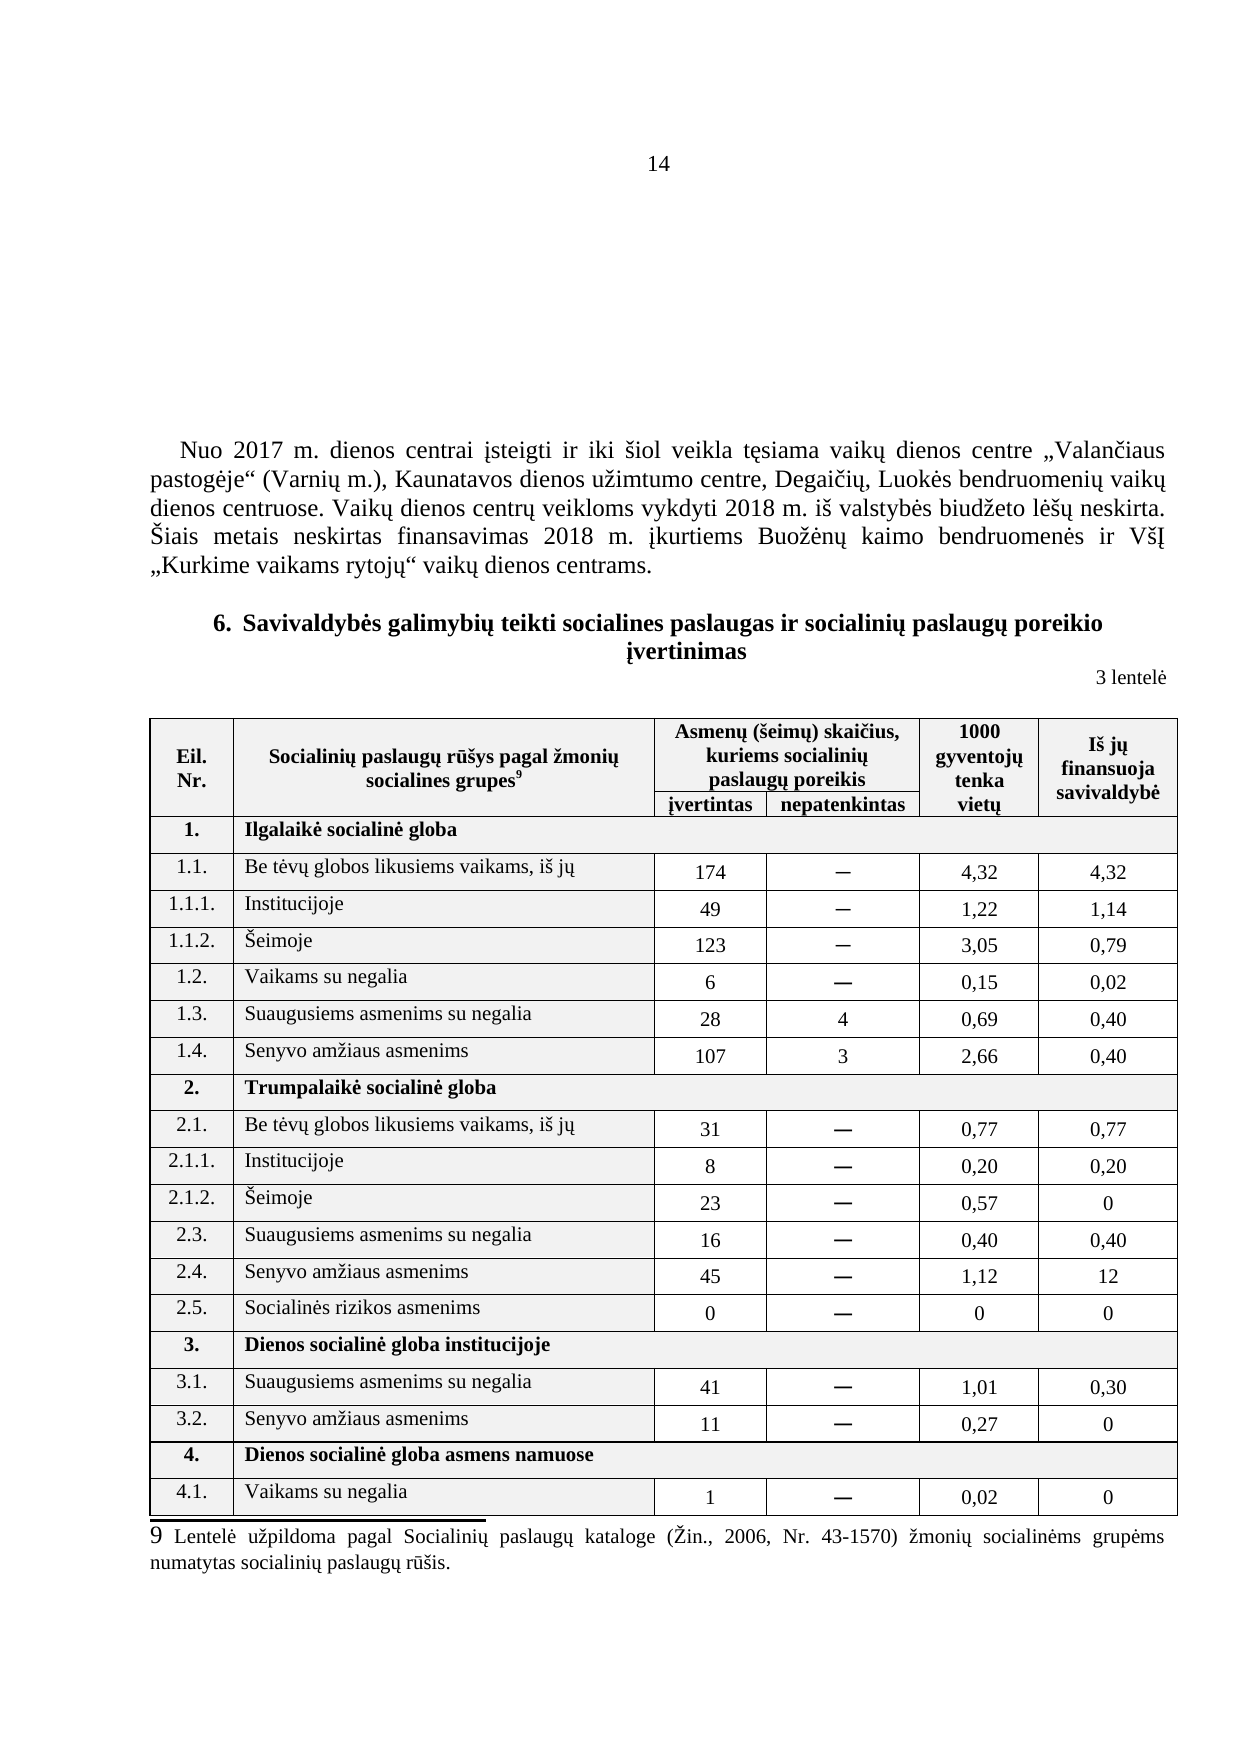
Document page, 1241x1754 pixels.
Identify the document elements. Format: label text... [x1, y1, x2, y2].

table_cell 0,02 [1039, 964, 1177, 1000]
table_cell 31 [655, 1111, 766, 1147]
table_cell 28 [655, 1001, 766, 1037]
table_cell ─ [767, 964, 919, 1000]
table_cell Ilgalaikė socialinė globa [234, 817, 1177, 853]
table_cell 0,15 [920, 964, 1038, 1000]
table_cell 23 [655, 1185, 766, 1221]
table_cell 2.1. [151, 1111, 233, 1147]
table_cell Šeimoje [234, 928, 654, 963]
table_cell 2. [151, 1075, 233, 1110]
table_cell 3.2. [151, 1406, 233, 1441]
table_cell 0,69 [920, 1001, 1038, 1037]
table_cell 0,02 [920, 1479, 1038, 1515]
table_cell 1,12 [920, 1259, 1038, 1294]
table_cell 2.4. [151, 1259, 233, 1294]
table_cell 4.1. [151, 1479, 233, 1515]
table_cell 1.2. [151, 964, 233, 1000]
table_cell ─ [767, 1369, 919, 1404]
text 3 lentelė [206, 665, 1167, 689]
table_cell 0,30 [1039, 1369, 1177, 1404]
table_cell 45 [655, 1259, 766, 1294]
table_cell 174 [655, 854, 766, 890]
table_cell 49 [655, 891, 766, 927]
table_cell Suaugusiems asmenims su negalia [234, 1369, 654, 1404]
table_cell 0,20 [920, 1148, 1038, 1184]
table_cell ─ [767, 1479, 919, 1515]
table_cell 1.1.1. [151, 891, 233, 927]
table_header 1000 gyventojų tenka vietų [920, 719, 1038, 816]
table_cell 0,40 [1039, 1001, 1177, 1037]
table_cell ─ [767, 891, 919, 927]
table_cell 0,40 [920, 1222, 1038, 1257]
table_header Asmenų (šeimų) skaičius, kuriems socialinių paslaugų poreikis [655, 719, 919, 791]
table_cell 0 [1039, 1479, 1177, 1515]
table_header Socialinių paslaugų rūšys pagal žmonių socialines grupes [234, 719, 654, 816]
table_cell 0 [1039, 1185, 1177, 1221]
table_cell 2.1.1. [151, 1148, 233, 1184]
table_cell 2,66 [920, 1038, 1038, 1074]
table_cell Šeimoje [234, 1185, 654, 1221]
table_cell 3. [151, 1332, 233, 1368]
table_cell ─ [767, 1259, 919, 1294]
table_cell 0,79 [1039, 928, 1177, 963]
table_cell 4. [151, 1443, 233, 1478]
table_cell nepatenkintas [767, 792, 919, 816]
table_cell Be tėvų globos likusiems vaikams, iš jų [234, 1111, 654, 1147]
table_cell 0,77 [1039, 1111, 1177, 1147]
table_cell 3 [767, 1038, 919, 1074]
table_cell 2.5. [151, 1295, 233, 1331]
table_cell 0,20 [1039, 1148, 1177, 1184]
table_cell įvertintas [655, 792, 766, 816]
table_cell Suaugusiems asmenims su negalia [234, 1222, 654, 1257]
table_cell 0 [1039, 1406, 1177, 1441]
table_cell 2.1.2. [151, 1185, 233, 1221]
table_cell Senyvo amžiaus asmenims [234, 1038, 654, 1074]
table_cell ─ [767, 1185, 919, 1221]
table_cell 1.3. [151, 1001, 233, 1037]
table_cell Be tėvų globos likusiems vaikams, iš jų [234, 854, 654, 890]
table_cell 4 [767, 1001, 919, 1037]
table_cell Vaikams su negalia [234, 1479, 654, 1515]
table_cell 0 [920, 1295, 1038, 1331]
text 6. Savivaldybės galimybių teikti socialines paslaugas ir socialinių paslaugų poreikio įvertinimas [150, 608, 1167, 665]
table_cell 0,57 [920, 1185, 1038, 1221]
table_cell ─ [767, 1295, 919, 1331]
table_cell 16 [655, 1222, 766, 1257]
table_cell 1.4. [151, 1038, 233, 1074]
table_cell ─ [767, 1148, 919, 1184]
table_cell 0 [1039, 1295, 1177, 1331]
table_cell 4,32 [1039, 854, 1177, 890]
table_cell ─ [767, 1406, 919, 1441]
table_cell 0,27 [920, 1406, 1038, 1441]
table_cell 0 [655, 1295, 766, 1331]
text Nuo 2017 m. dienos centrai įsteigti ir iki šiol veikla tęsiama vaikų dienos centre „Valančiaus pastogėje“ (Varnių m.), Kaunatavos dienos užimtumo centre, Degaičių, Luokės bendruomenių vaikų dienos centruose. Vaikų dienos centrų veikloms vykdyti 2018 m. iš valstybės biudžeto lėšų neskirta. Šiais metais neskirtas finansavimas 2018 m. įkurtiems Buožėnų kaimo bendruomenės ir VšĮ „Kurkime vaikams rytojų“ vaikų dienos centrams. [150, 435, 1167, 579]
table_cell 1,22 [920, 891, 1038, 927]
table_cell Senyvo amžiaus asmenims [234, 1406, 654, 1441]
table_header Iš jų finansuoja savivaldybė [1039, 719, 1177, 816]
table_cell 41 [655, 1369, 766, 1404]
table_cell 3.1. [151, 1369, 233, 1404]
table_cell ─ [767, 1222, 919, 1257]
table_cell 11 [655, 1406, 766, 1441]
table_cell Dienos socialinė globa institucijoje [234, 1332, 1177, 1368]
table_cell ─ [767, 928, 919, 963]
table_cell 1,01 [920, 1369, 1038, 1404]
table_cell Dienos socialinė globa asmens namuose [234, 1443, 1177, 1478]
table_cell 0,40 [1039, 1038, 1177, 1074]
table_cell 3,05 [920, 928, 1038, 963]
table_cell 1.1.2. [151, 928, 233, 963]
table_cell Institucijoje [234, 1148, 654, 1184]
table_cell 1.1. [151, 854, 233, 890]
table_cell 2.3. [151, 1222, 233, 1257]
table_cell Senyvo amžiaus asmenims [234, 1259, 654, 1294]
table_cell Suaugusiems asmenims su negalia [234, 1001, 654, 1037]
table_cell 1 [655, 1479, 766, 1515]
table_cell Institucijoje [234, 891, 654, 927]
table_cell 1,14 [1039, 891, 1177, 927]
table_cell 8 [655, 1148, 766, 1184]
table_header Eil. Nr. [151, 719, 233, 816]
table_cell Socialinės rizikos asmenims [234, 1295, 654, 1331]
table_cell ─ [767, 1111, 919, 1147]
table_cell Trumpalaikė socialinė globa [234, 1075, 1177, 1110]
table_cell 4,32 [920, 854, 1038, 890]
table_cell ─ [767, 854, 919, 890]
table_cell 6 [655, 964, 766, 1000]
table_cell 12 [1039, 1259, 1177, 1294]
table_cell 1. [151, 817, 233, 853]
table_cell Vaikams su negalia [234, 964, 654, 1000]
table_cell 107 [655, 1038, 766, 1074]
table_cell 0,40 [1039, 1222, 1177, 1257]
table_cell 123 [655, 928, 766, 963]
table_cell 0,77 [920, 1111, 1038, 1147]
